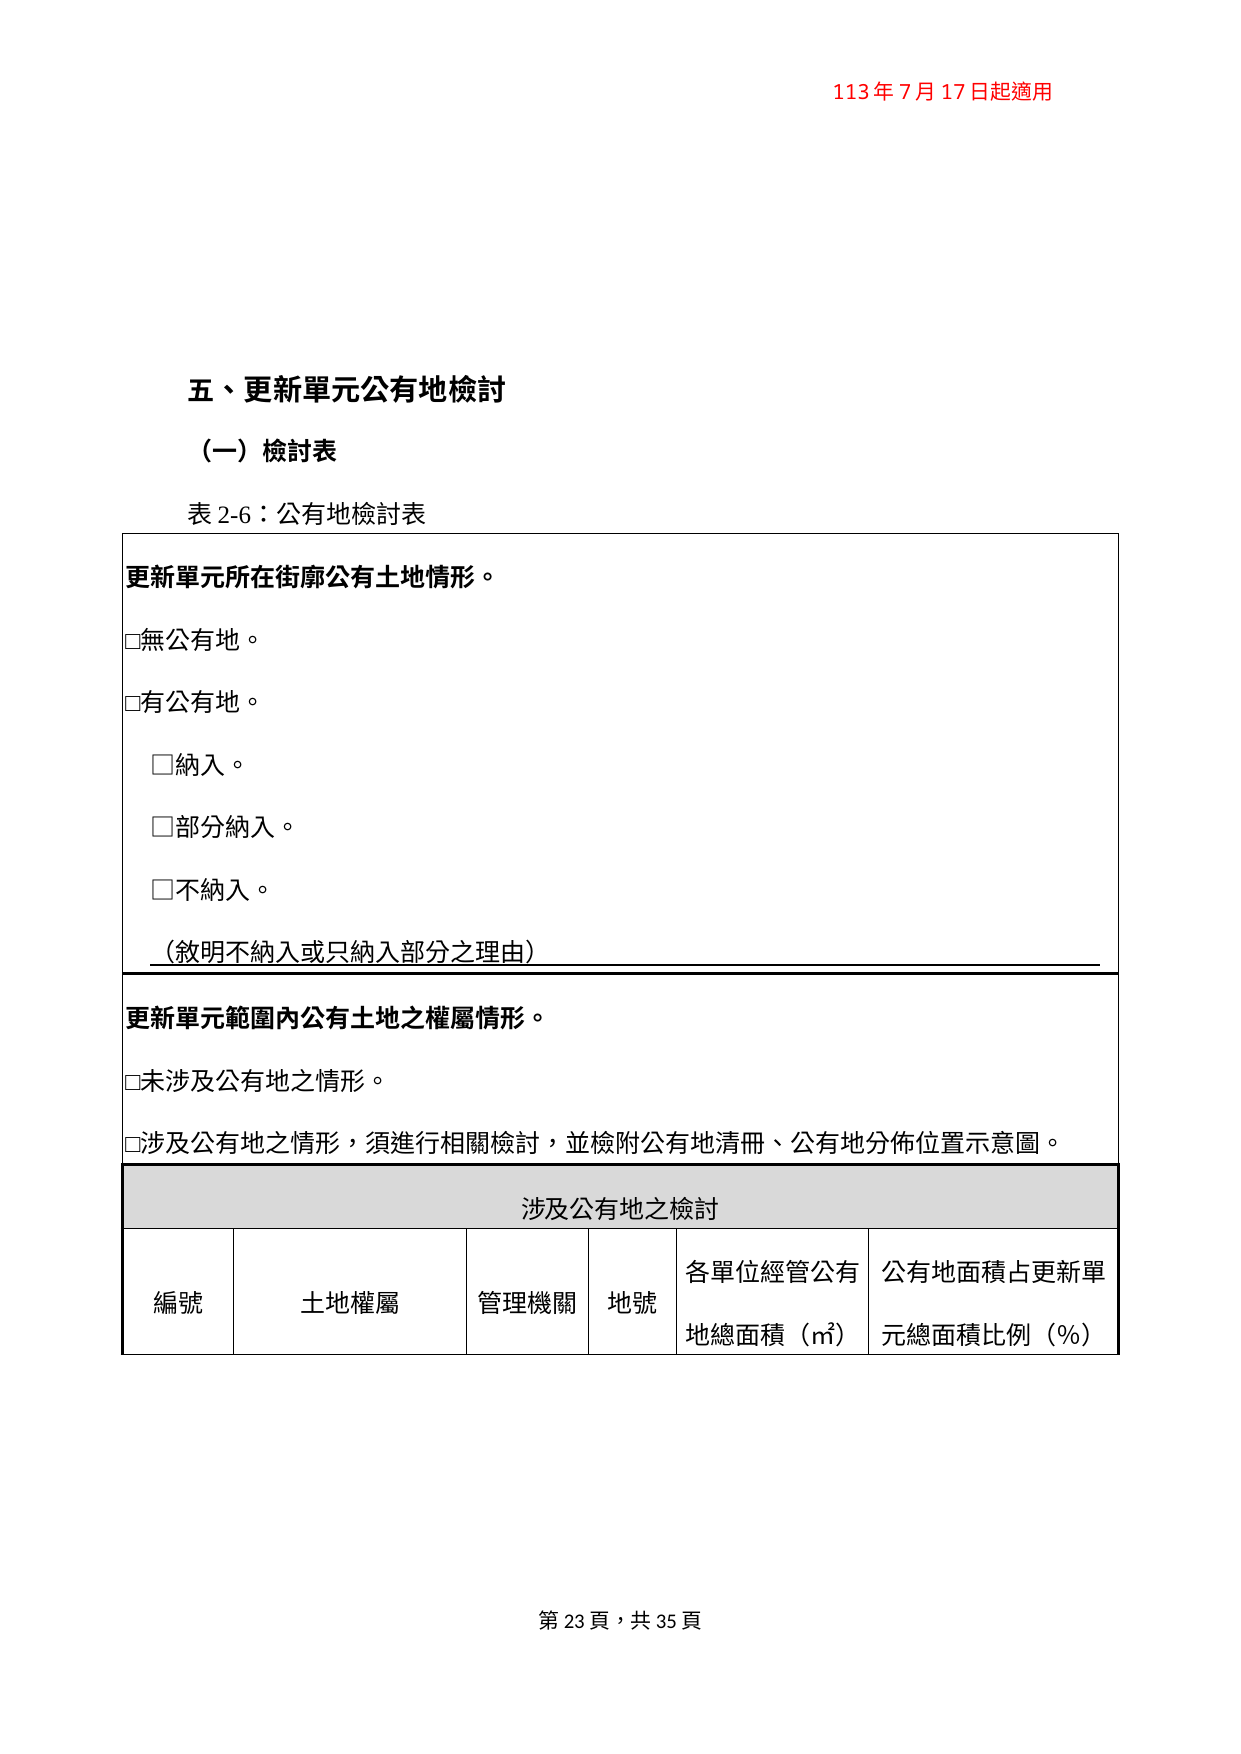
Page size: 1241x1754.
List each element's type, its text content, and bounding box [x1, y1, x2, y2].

table_header 更新單元所在街廓公有土地情形。 □無公有地。 □有公有地。 □納入。 □部分納入。 □不納入。 （敘明不納入或只納入部分之理由） [123, 534, 1118, 972]
table_cell 管理機關 [467, 1229, 588, 1354]
table_cell 土地權屬 [234, 1229, 466, 1354]
text 表2-6：公有地檢討表 [187, 471, 1053, 533]
table_cell 涉及公有地之檢討 [124, 1166, 1117, 1228]
table_cell 地號 [589, 1229, 676, 1354]
table_cell 公有地面積占更新單元總面積比例（％） [869, 1229, 1117, 1354]
table_cell 編號 [124, 1229, 233, 1354]
text 五、更新單元公有地檢討 [187, 346, 1053, 408]
table_cell 更新單元範圍內公有土地之權屬情形。 □未涉及公有地之情形。 □涉及公有地之情形，須進行相關檢討，並檢附公有地清冊、公有地分佈位置示意圖。 [123, 975, 1118, 1162]
table_cell 各單位經管公有地總面積（㎡） [677, 1229, 868, 1354]
text （一）檢討表 [187, 408, 1053, 471]
